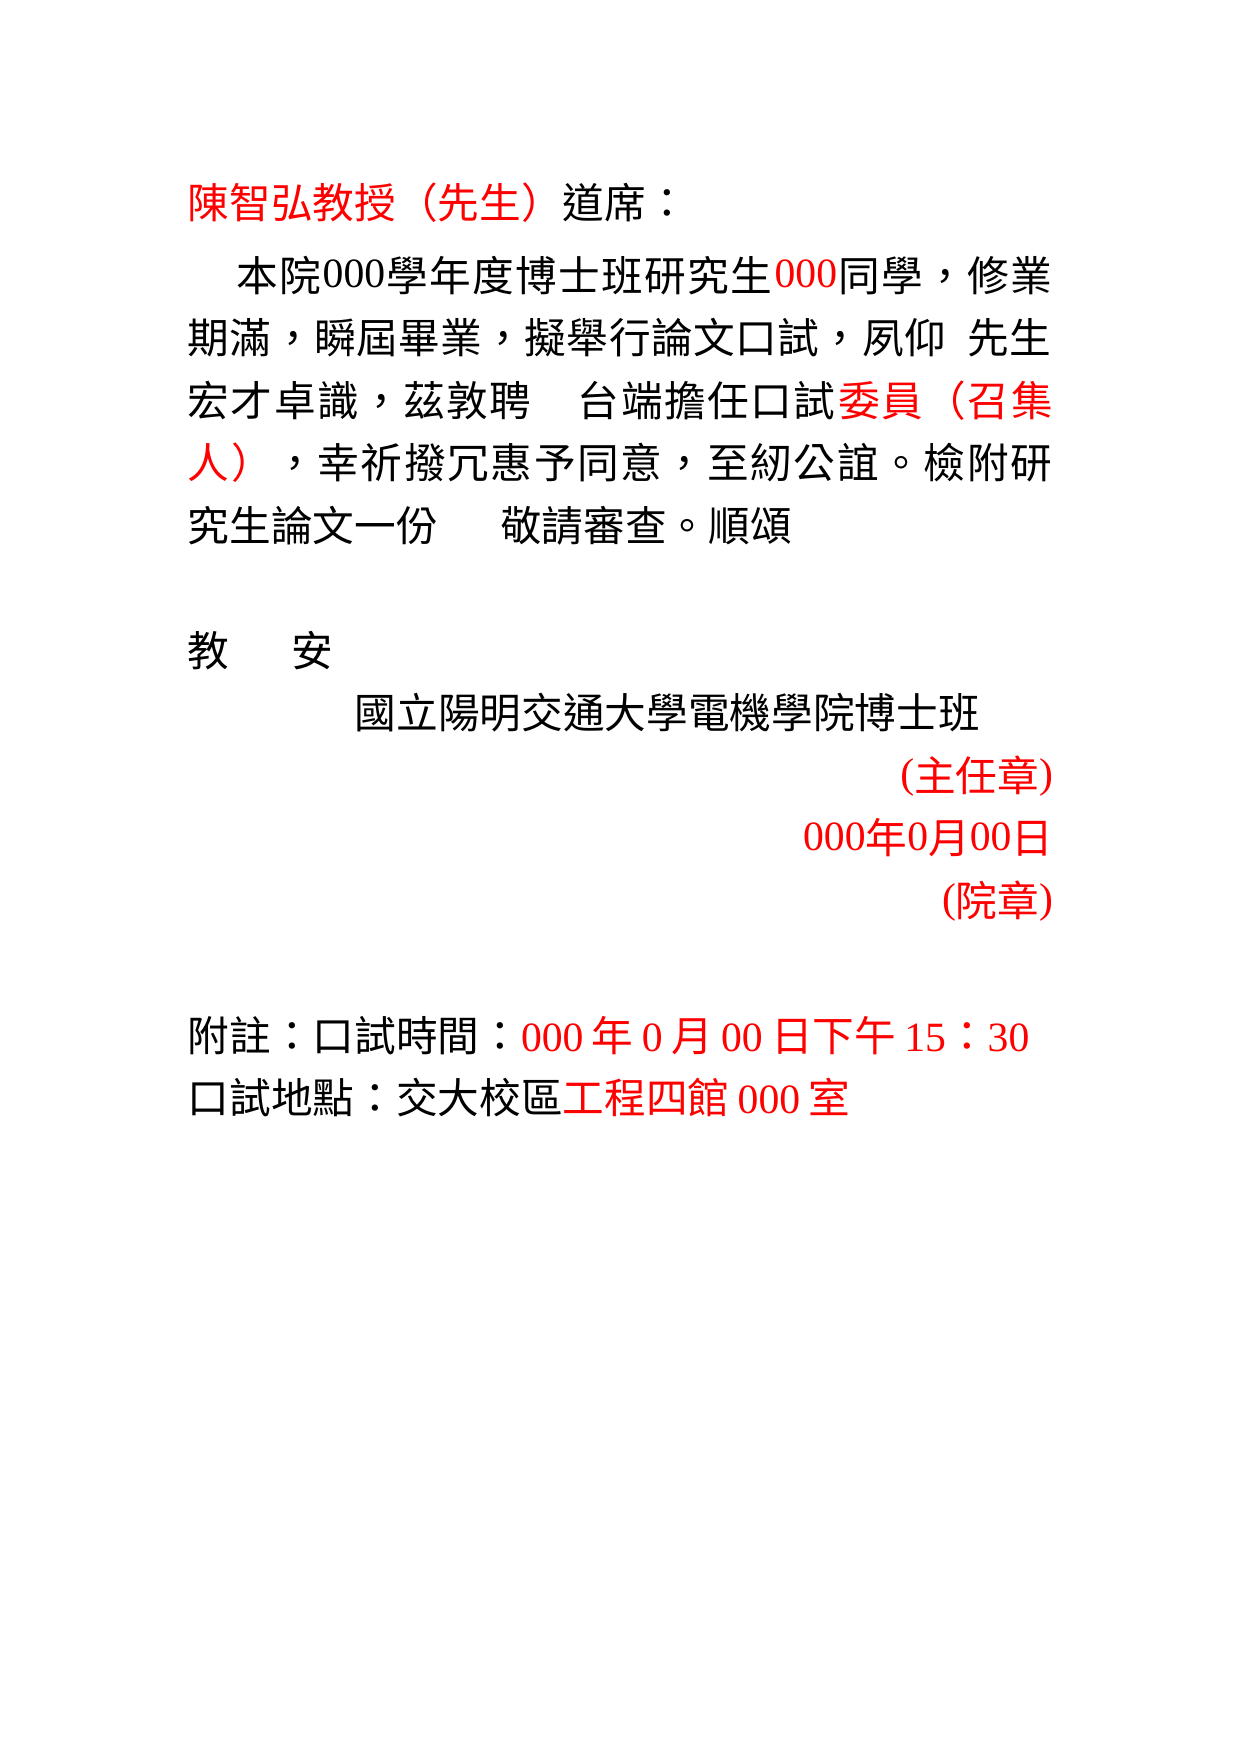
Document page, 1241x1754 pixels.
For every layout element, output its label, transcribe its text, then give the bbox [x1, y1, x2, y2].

text 國立陽明交通大學電機學院博士班 [187, 679, 1053, 742]
text 陳智弘教授（先生）道席： [187, 169, 1053, 231]
text (院章) [187, 867, 1053, 929]
text 附註：口試時間：000年0月00日下午15：30 口試地點：交大校區工程四館000室 [187, 992, 1053, 1117]
text 000年0月00日 [187, 804, 1053, 867]
text (主任章) [187, 742, 1053, 804]
text 教 安 [187, 617, 1053, 679]
text 本院000學年度博士班研究生000同學，修業期滿，瞬屆畢業，擬舉行論文口試，夙仰 先生宏才卓識，茲敦聘 台端擔任口試委員（召集人），幸祈撥冗惠予同意，至紉公誼。檢附研究生論文一份 敬請審查。順頌 [187, 242, 1053, 554]
